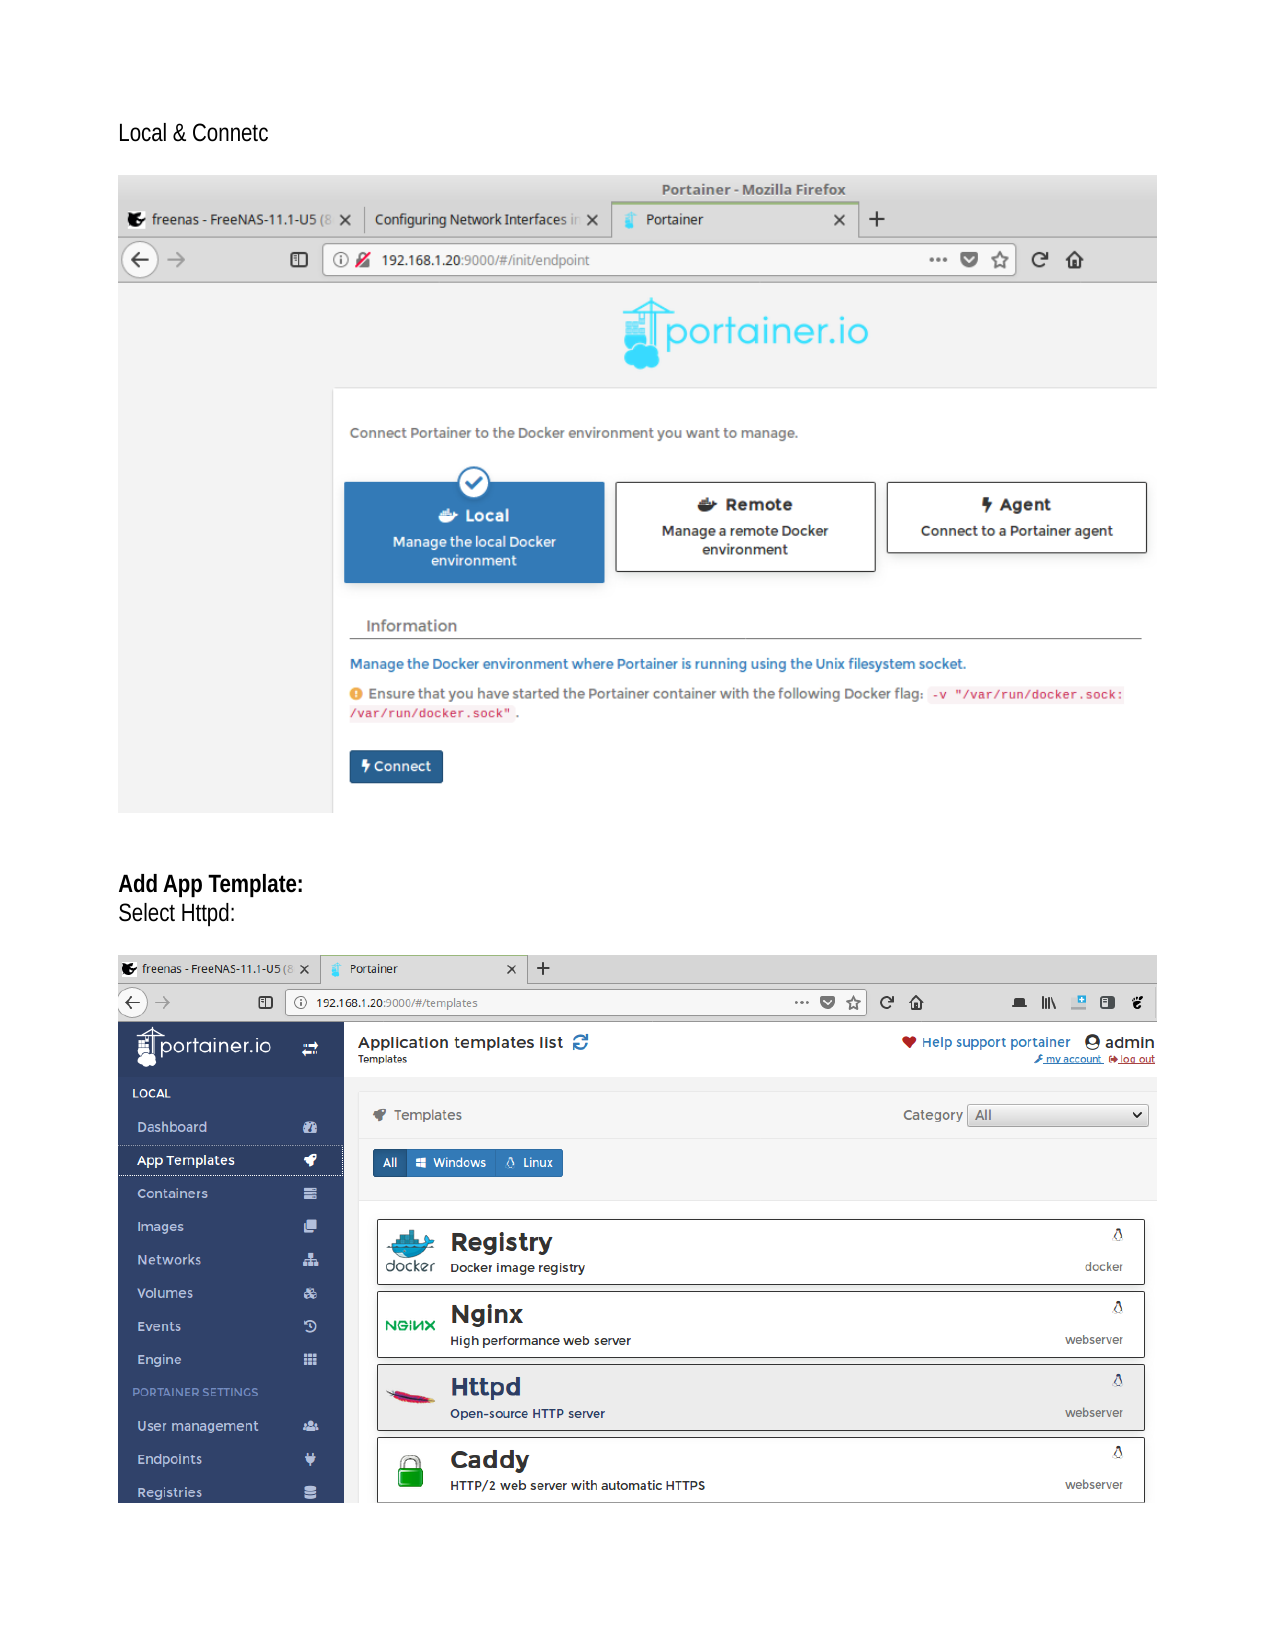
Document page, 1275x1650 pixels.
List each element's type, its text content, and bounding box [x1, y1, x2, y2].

text Add App Template: [118, 869, 1157, 898]
text Select Httpd: [118, 898, 1157, 927]
picture [118, 955, 1157, 1503]
text Local & Connetc [118, 118, 1157, 147]
picture [118, 175, 1157, 813]
